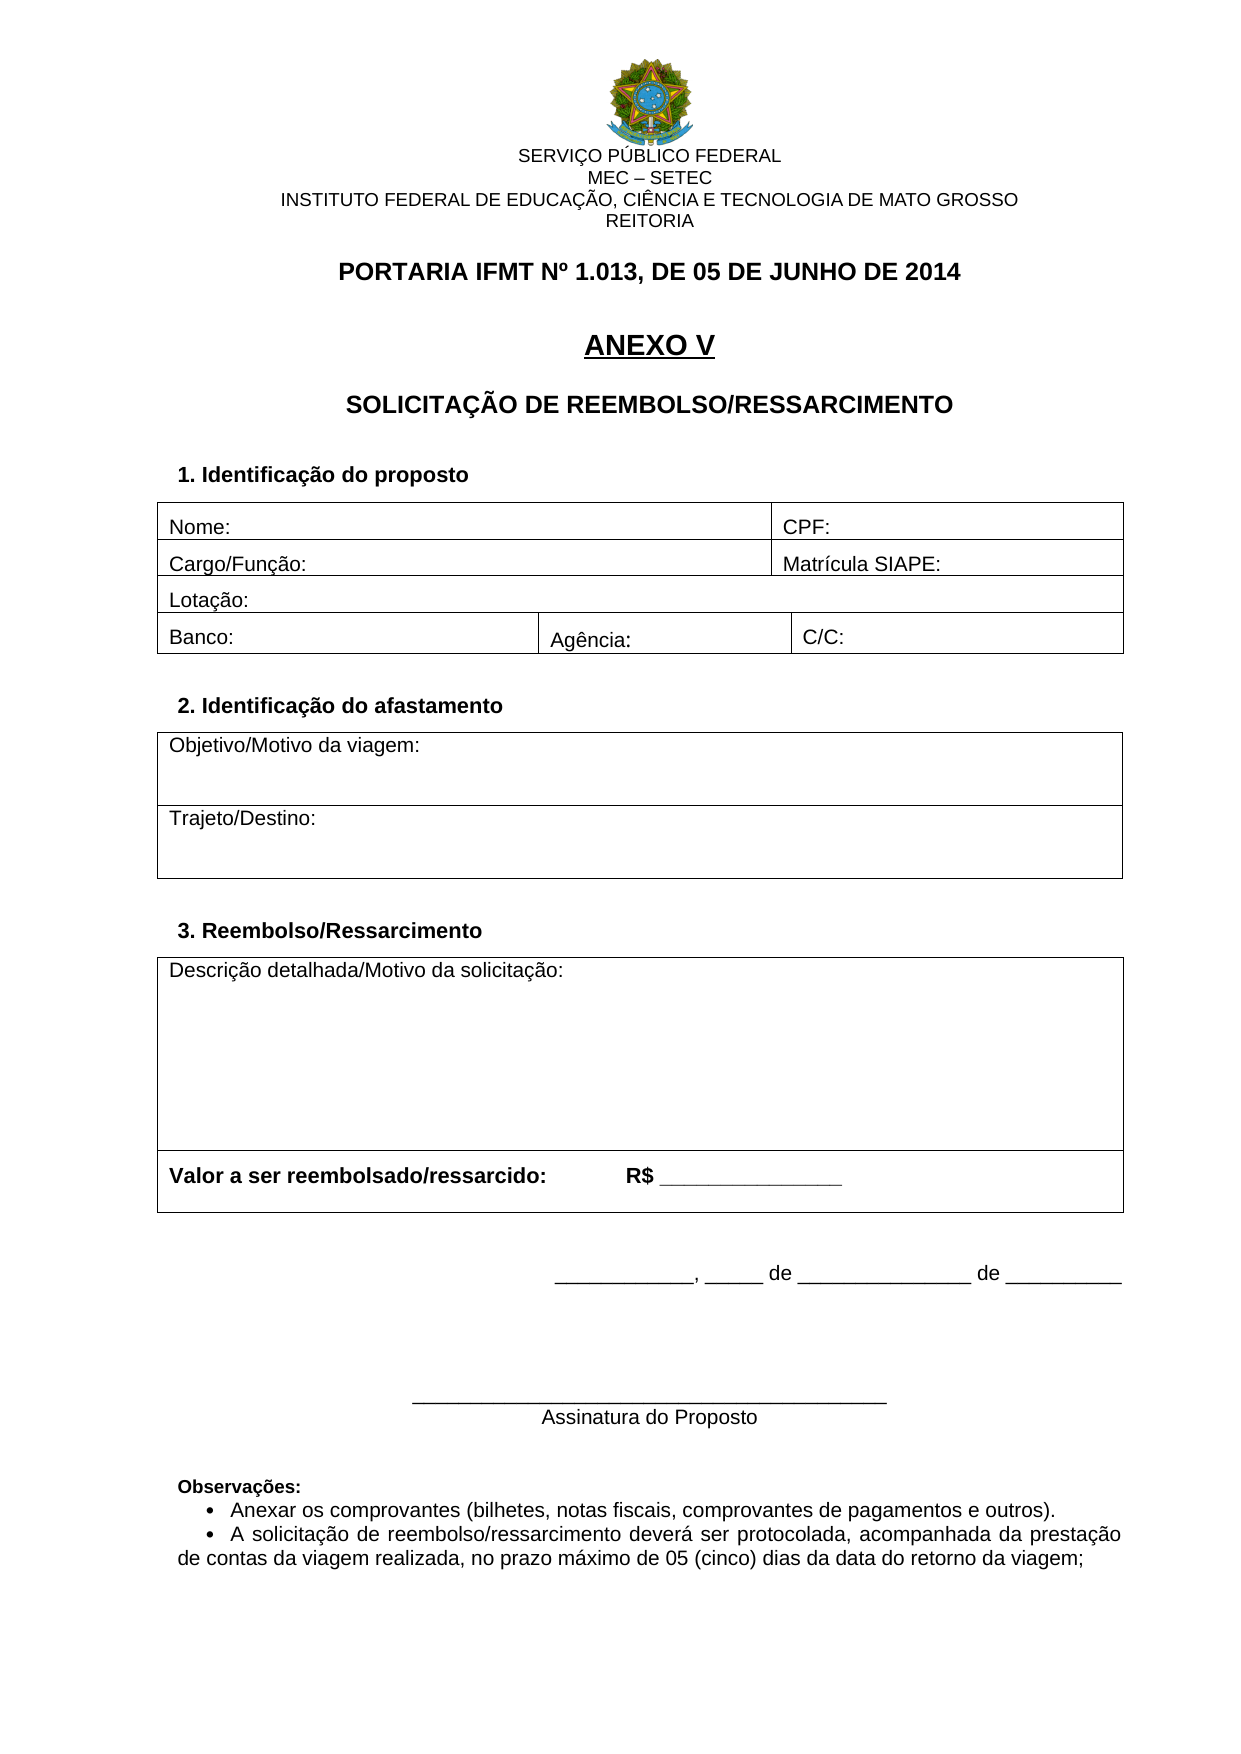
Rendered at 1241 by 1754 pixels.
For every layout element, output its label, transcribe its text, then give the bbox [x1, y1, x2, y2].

picture [606, 59, 693, 146]
table_cell Valor a ser reembolsado/ressarcido: R$ _______________ [158, 1151, 1123, 1212]
table_cell Lotação: [158, 576, 1123, 612]
table_cell Agência: [539, 613, 791, 653]
table_header Nome: [158, 503, 771, 538]
text PORTARIA IFMT Nº 1.013, DE 05 DE JUNHO DE 2014 [177, 257, 1122, 285]
text ANEXO V [177, 328, 1122, 362]
table_header Objetivo/Motivo da viagem: [158, 733, 1122, 805]
table_header CPF: [772, 503, 1123, 538]
table_cell Cargo/Função: [158, 540, 771, 575]
text Assinatura do Proposto [177, 1404, 1122, 1428]
table_cell Matrícula SIAPE: [772, 540, 1123, 575]
text SOLICITAÇÃO DE REEMBOLSO/RESSARCIMENTO [177, 390, 1122, 419]
text 2. Identificação do afastamento [177, 693, 1122, 718]
table_cell C/C: [792, 613, 1123, 653]
text ____________, _____ de _______________ de __________ [177, 1261, 1122, 1285]
text 1. Identificação do proposto [177, 462, 1122, 487]
table_cell Trajeto/Destino: [158, 806, 1122, 878]
list A solicitação de reembolso/ressarcimento deverá ser protocolada, acompanhada da prestação de contas da viagem realizada, no prazo máximo de 05 (cinco) dias da data do retorno da viagem; [177, 1522, 1122, 1570]
table_cell Banco: [158, 613, 538, 653]
table_header Descrição detalhada/Motivo da solicitação: [158, 958, 1123, 1150]
text 3. Reembolso/Ressarcimento [177, 917, 1122, 943]
list Anexar os comprovantes (bilhetes, notas fiscais, comprovantes de pagamentos e outros). [177, 1498, 1122, 1522]
text _________________________________________ [177, 1381, 1122, 1404]
text Observações: [177, 1476, 1122, 1498]
